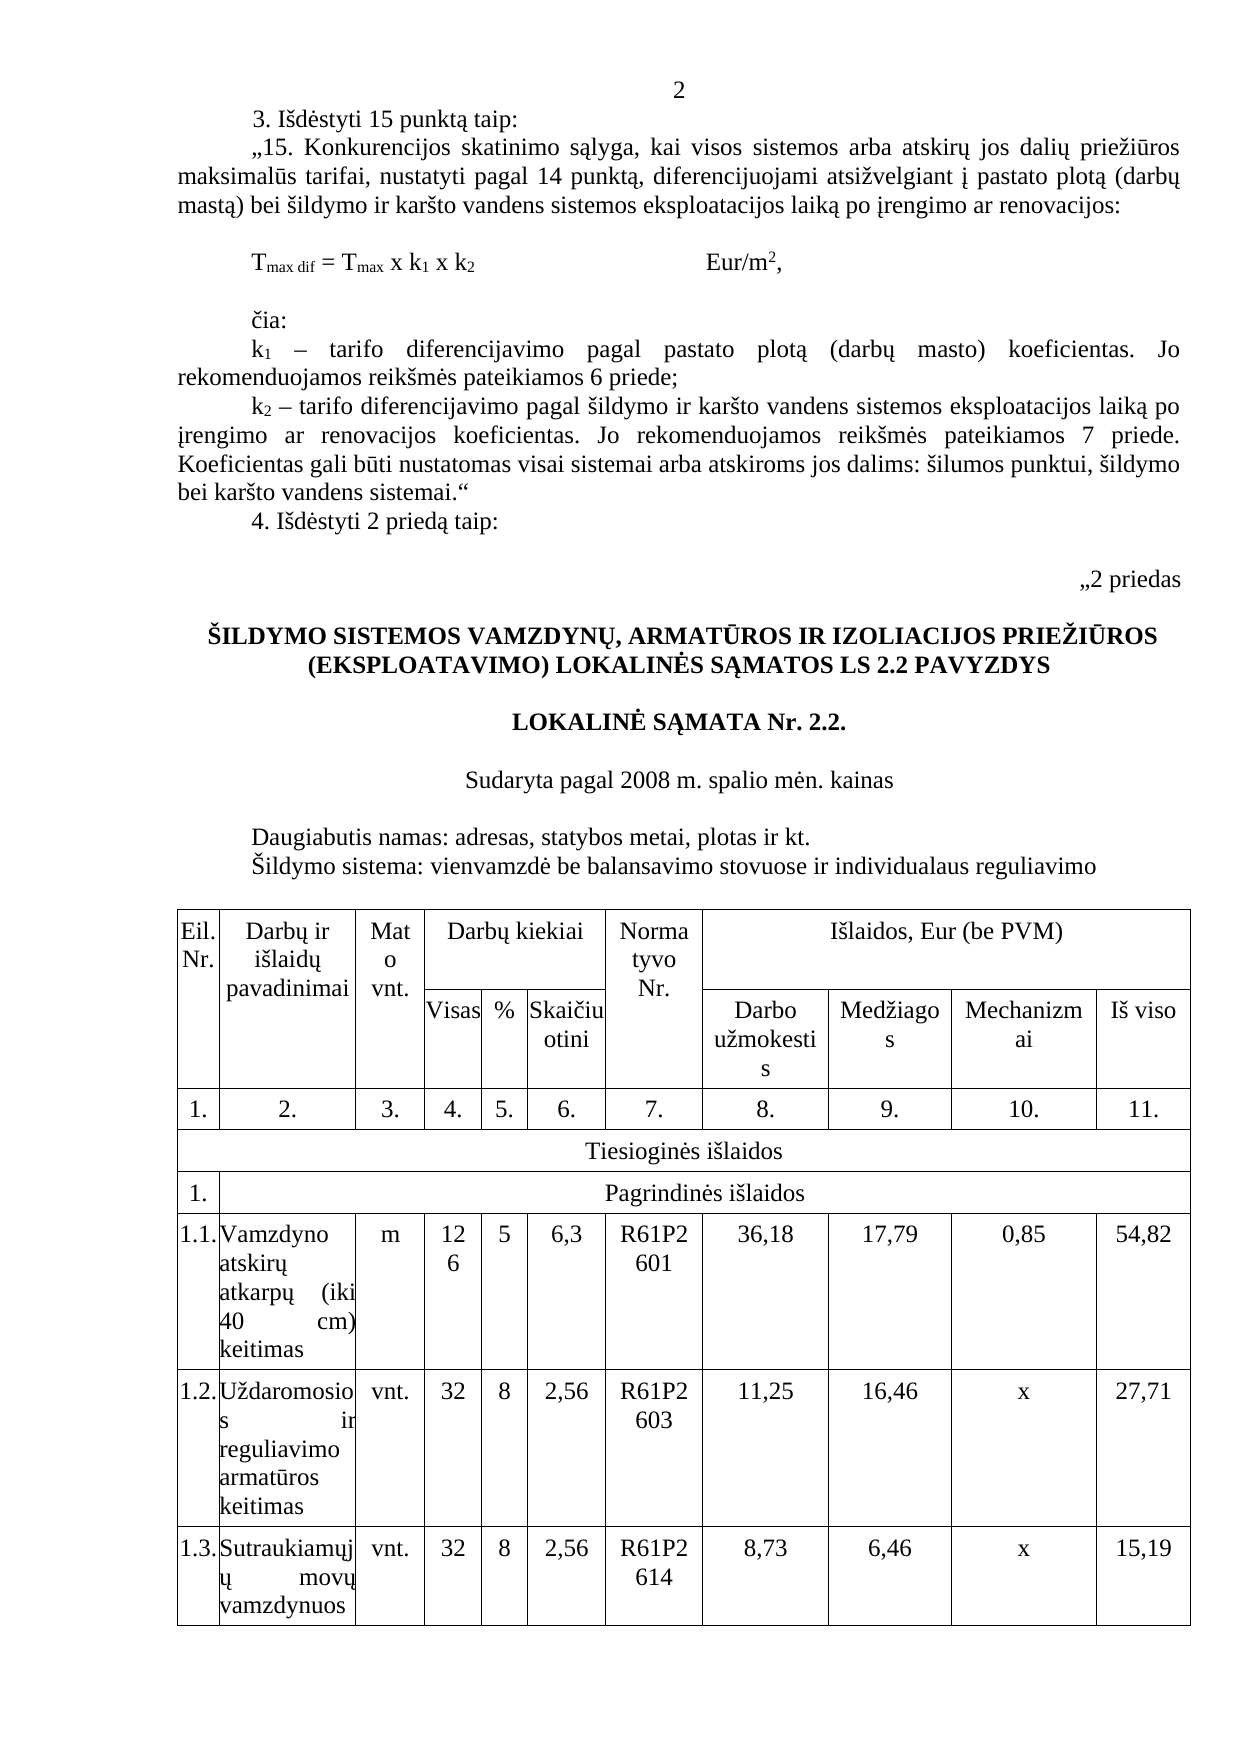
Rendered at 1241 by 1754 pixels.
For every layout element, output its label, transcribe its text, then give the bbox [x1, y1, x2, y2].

table_cell 0,85 [952, 1214, 1096, 1369]
table_cell 8. [703, 1089, 828, 1129]
table_cell Sutraukiamųjų movų vamzdynuose keitimas [220, 1527, 355, 1625]
table_cell R61P2603 [606, 1370, 702, 1526]
table_cell 11. [1097, 1089, 1190, 1129]
table_cell 16,46 [829, 1370, 951, 1526]
text Sudaryta pagal 2008 m. spalio mėn. kainas [177, 765, 1181, 794]
text „15. Konkurencijos skatinimo sąlyga, kai visos sistemos arba atskirų jos dalių priežiūros maksimalūs tarifai, nustatyti pagal 14 punktą, diferencijuojami atsižvelgiant į pastato plotą (darbų mastą) bei šildymo ir karšto vandens sistemos eksploatacijos laiką po įrengimo ar renovacijos: [177, 132, 1181, 219]
text k1 – tarifo diferencijavimo pagal pastato plotą (darbų masto) koeficientas. Jo rekomenduojamos reikšmės pateikiamos 6 priede; [177, 334, 1181, 391]
table_cell 8 [482, 1370, 527, 1526]
text LOKALINĖ SĄMATA Nr. 2.2. [177, 707, 1181, 736]
text 3. Išdėstyti 15 punktą taip: [177, 104, 1181, 132]
table_cell 7. [606, 1089, 702, 1129]
table_cell 5 [482, 1214, 527, 1369]
table_cell 1.3. [178, 1527, 219, 1625]
text Tmax dif = Tmax x k1 x k2 Eur/m2, [177, 247, 1181, 276]
table_cell % [482, 990, 527, 1088]
table_cell 10. [952, 1089, 1096, 1129]
table_cell Iš viso [1097, 990, 1190, 1088]
text Daugiabutis namas: adresas, statybos metai, plotas ir kt. [177, 822, 1181, 851]
table_header Darbų ir išlaidų pavadinimai [220, 910, 355, 1088]
table_cell 6. [528, 1089, 605, 1129]
text Šildymo sistema: vienvamzdė be balansavimo stovuose ir individualaus reguliavimo [177, 851, 1181, 880]
table_cell vnt. [356, 1527, 424, 1625]
table_cell 1. [178, 1089, 219, 1129]
table_cell 17,79 [829, 1214, 951, 1369]
table_cell 1.2. [178, 1370, 219, 1526]
table_cell 27,71 [1097, 1370, 1190, 1526]
text 4. Išdėstyti 2 priedą taip: [177, 506, 1181, 535]
text „2 priedas [177, 564, 1181, 592]
table_cell 3. [356, 1089, 424, 1129]
table_cell R61P2614 [606, 1527, 702, 1625]
table_cell 2,56 [528, 1370, 605, 1526]
table_cell Medžiagos [829, 990, 951, 1088]
table_cell 36,18 [703, 1214, 828, 1369]
table_cell Tiesioginės išlaidos [178, 1130, 1190, 1171]
text k2 – tarifo diferencijavimo pagal šildymo ir karšto vandens sistemos eksploatacijos laiką po įrengimo ar renovacijos koeficientas. Jo rekomenduojamos reikšmės pateikiamos 7 priede. Koeficientas gali būti nustatomas visai sistemai arba atskiroms jos dalims: šilumos punktui, šildymo bei karšto vandens sistemai.“ [177, 391, 1181, 506]
table_cell x [952, 1370, 1096, 1526]
table_cell 11,25 [703, 1370, 828, 1526]
table_cell x [952, 1527, 1096, 1625]
table_cell 2,56 [528, 1527, 605, 1625]
table_cell 9. [829, 1089, 951, 1129]
table_cell Skaičiuotini [528, 990, 605, 1088]
table_cell 8 [482, 1527, 527, 1625]
table_cell 5. [482, 1089, 527, 1129]
table_cell Uždaromosios ir reguliavimo armatūros keitimas [220, 1370, 355, 1526]
table_cell 126 [425, 1214, 481, 1369]
table_header Mato vnt. [356, 910, 424, 1088]
table_cell 8,73 [703, 1527, 828, 1625]
text ŠILDYMO SISTEMOS VAMZDYNŲ, ARMATŪROS IR IZOLIACIJOS PRIEŽIŪROS (EKSPLOATAVIMO) LOKALINĖS SĄMATOS LS 2.2 PAVYZDYS [177, 621, 1181, 679]
table_cell 4. [425, 1089, 481, 1129]
table_header Išlaidos, Eur (be PVM) [703, 910, 1190, 988]
table_cell Visas [425, 990, 481, 1088]
table_cell m [356, 1214, 424, 1369]
table_cell 54,82 [1097, 1214, 1190, 1369]
table_cell 32 [425, 1370, 481, 1526]
table_cell 32 [425, 1527, 481, 1625]
table_cell 1.1. [178, 1214, 219, 1369]
table_cell Darbo užmokestis [703, 990, 828, 1088]
table_cell 1. [178, 1172, 219, 1213]
table_cell Mechanizmai [952, 990, 1096, 1088]
table_cell 6,3 [528, 1214, 605, 1369]
text čia: [177, 305, 1181, 334]
table_header Normatyvo Nr. [606, 910, 702, 1088]
table_cell 2. [220, 1089, 355, 1129]
table_cell Vamzdyno atskirų atkarpų (iki 40 cm) keitimas [220, 1214, 355, 1369]
table_cell Pagrindinės išlaidos [220, 1172, 1190, 1213]
table_header Darbų kiekiai [425, 910, 605, 988]
table_cell R61P2601 [606, 1214, 702, 1369]
table_cell vnt. [356, 1370, 424, 1526]
table_cell 15,19 [1097, 1527, 1190, 1625]
table_header Eil. Nr. [178, 910, 219, 1088]
table_cell 6,46 [829, 1527, 951, 1625]
